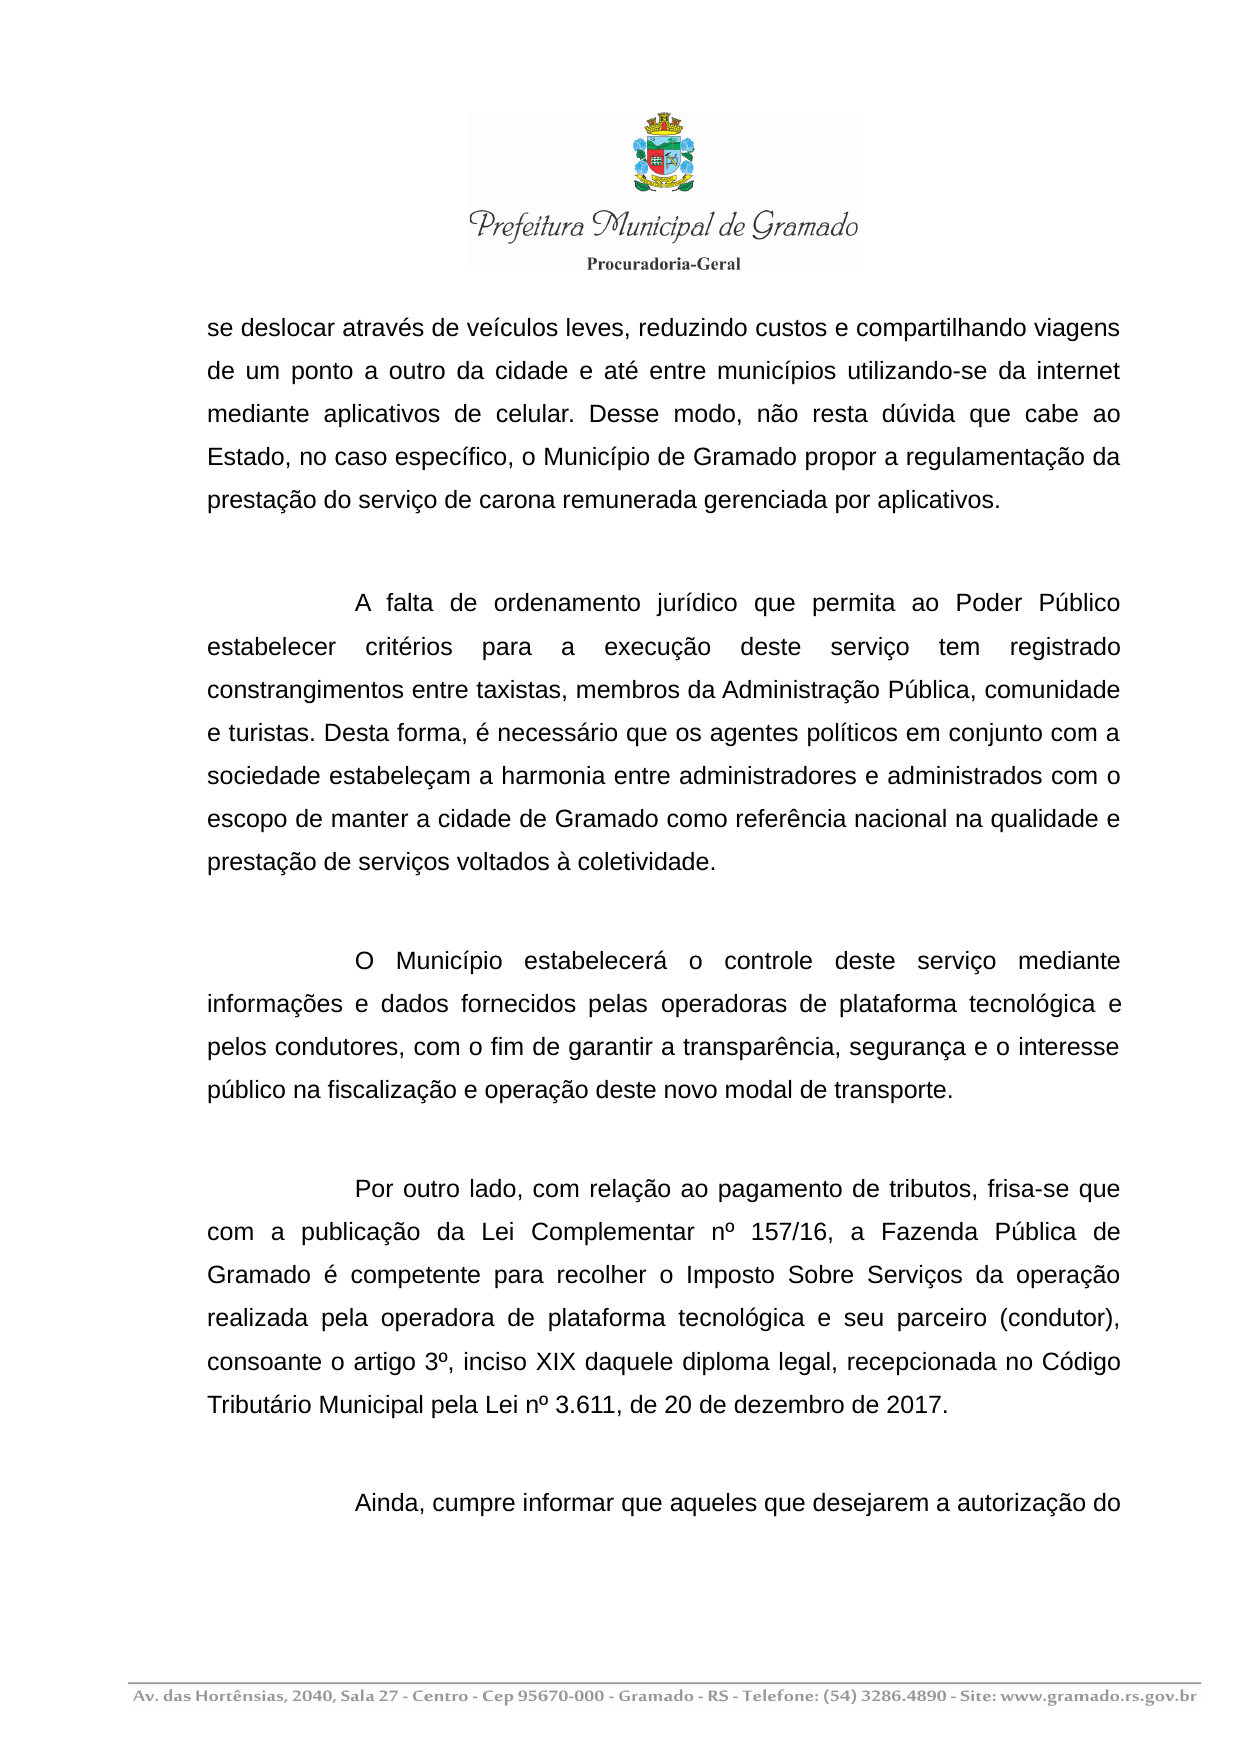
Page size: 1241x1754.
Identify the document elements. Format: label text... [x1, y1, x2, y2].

text O Município estabelecerá o controle deste serviço mediante informações e dados fornecidos pelas operadoras de plataforma tecnológica e pelos condutores, com o fim de garantir a transparência, segurança e o interesse público na fiscalização e operação deste novo modal de transporte. [207, 946, 1122, 1104]
text Ainda, cumpre informar que aqueles que desejarem a autorização do [207, 1488, 1122, 1517]
picture [127, 1682, 1202, 1706]
text Por outro lado, com relação ao pagamento de tributos, frisa-se que com a publicação da Lei Complementar nº 157/16, a Fazenda Pública de Gramado é competente para recolher o Imposto Sobre Serviços da operação realizada pela operadora de plataforma tecnológica e seu parceiro (condutor), consoante o artigo 3º, inciso XIX daquele diploma legal, recepcionada no Código Tributário Municipal pela Lei nº 3.611, de 20 de dezembro de 2017. [207, 1174, 1122, 1418]
text se deslocar através de veículos leves, reduzindo custos e compartilhando viagens de um ponto a outro da cidade e até entre municípios utilizando-se da internet mediante aplicativos de celular. Desse modo, não resta dúvida que cabe ao Estado, no caso específico, o Município de Gramado propor a regulamentação da prestação do serviço de carona remunerada gerenciada por aplicativos. [207, 313, 1122, 514]
text A falta de ordenamento jurídico que permita ao Poder Público estabelecer critérios para a execução deste serviço tem registrado constrangimentos entre taxistas, membros da Administração Pública, comunidade e turistas. Desta forma, é necessário que os agentes políticos em conjunto com a sociedade estabeleçam a harmonia entre administradores e administrados com o escopo de manter a cidade de Gramado como referência nacional na qualidade e prestação de serviços voltados à coletividade. [207, 588, 1122, 876]
picture [469, 112, 858, 270]
